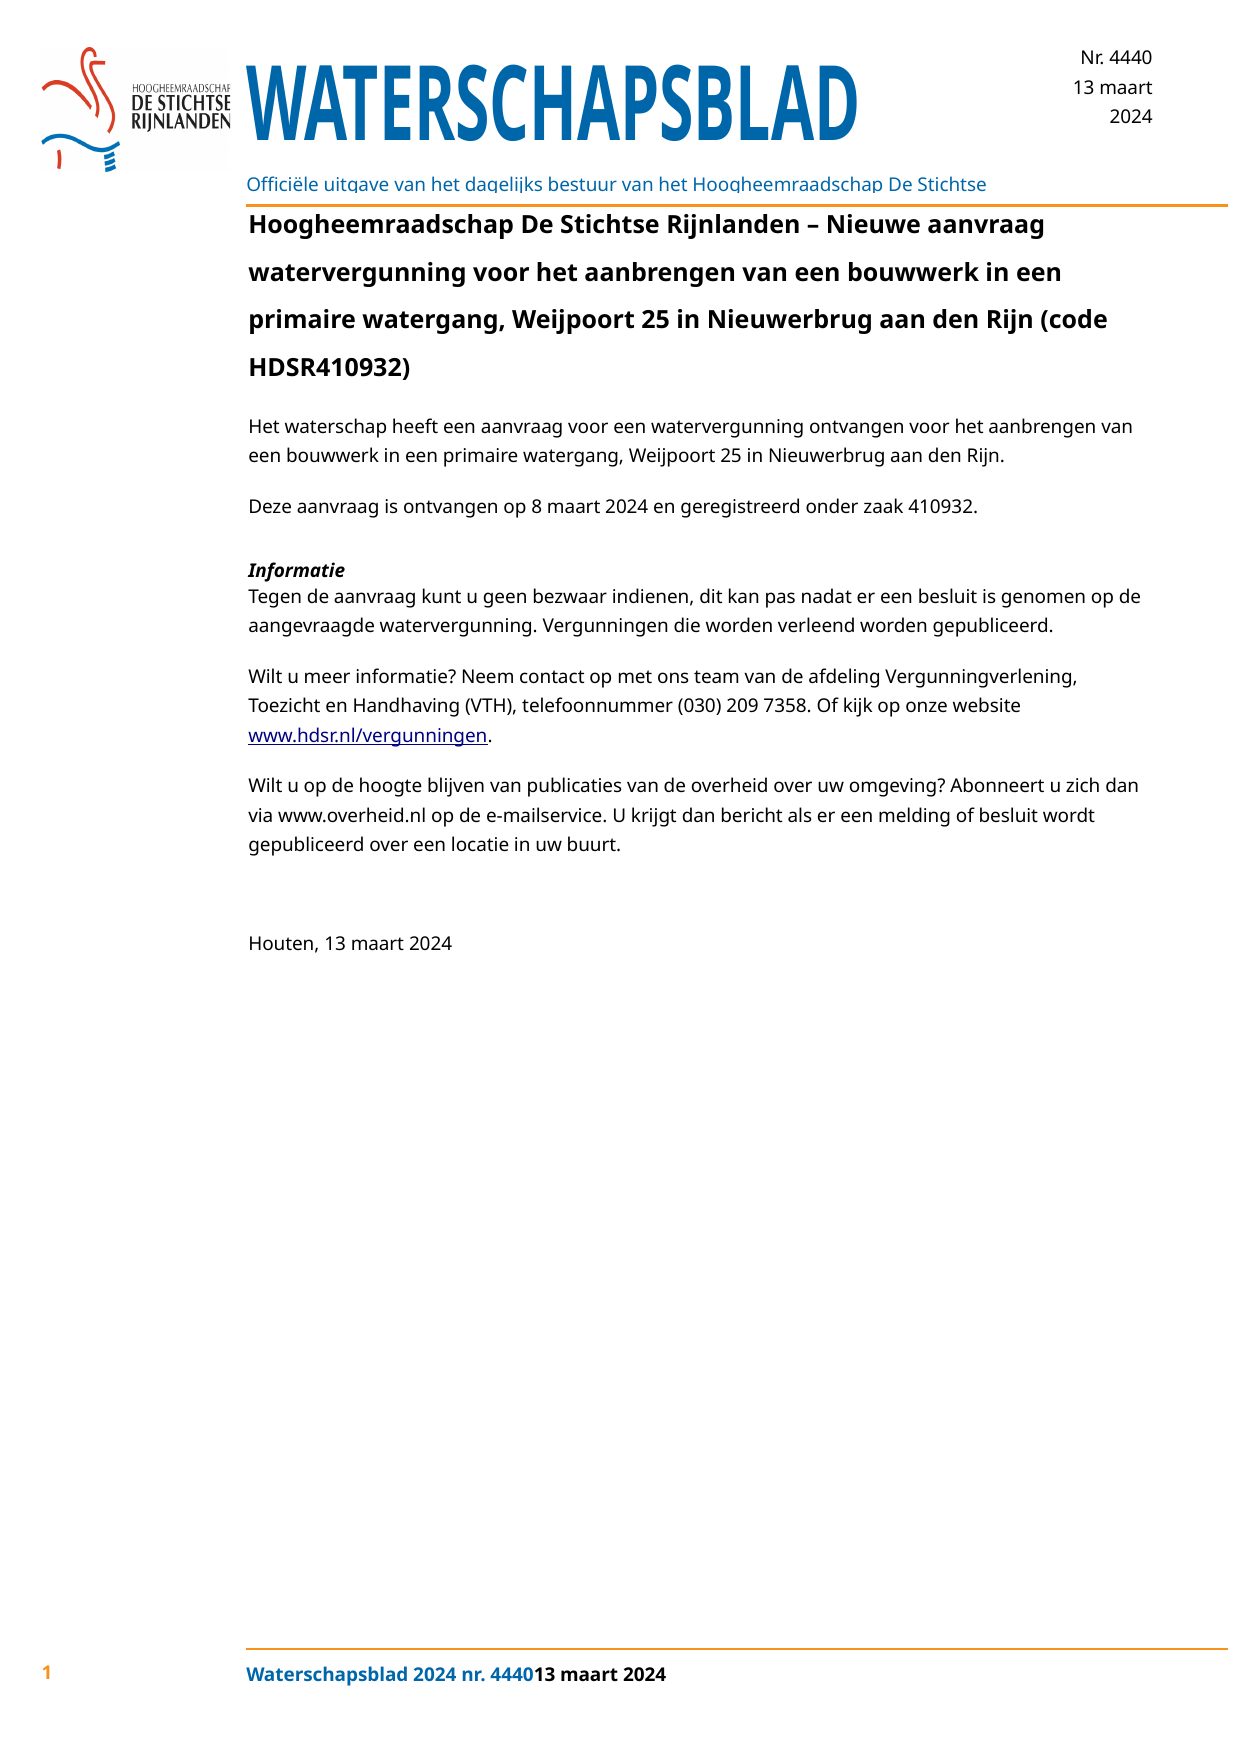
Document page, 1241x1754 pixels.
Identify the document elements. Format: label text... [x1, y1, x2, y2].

text Hoogheemraadschap De Stichtse Rijnlanden – Nieuwe aanvraag watervergunning voor het aanbrengen van een bouwwerk in een primaire watergang, Weijpoort 25 in Nieuwerbrug aan den Rijn (code HDSR410932) [248, 207, 1152, 384]
text Wilt u meer informatie? Neem contact op met ons team van de afdeling Vergunningverlening, Toezicht en Handhaving (VTH), telefoonnummer (030) 209 7358. Of kijk op onze website www.hdsr.nl/vergunningen. [248, 663, 1152, 748]
text Tegen de aanvraag kunt u geen bezwaar indienen, dit kan pas nadat er een besluit is genomen op de aangevraagde watervergunning. Vergunningen die worden verleend worden gepubliceerd. [248, 583, 1152, 638]
text Wilt u op de hoogte blijven van publicaties van de overheid over uw omgeving? Abonneert u zich dan via www.overheid.nl op de e-mailservice. U krijgt dan bericht als er een melding of besluit wordt gepubliceerd over een locatie in uw buurt. [248, 772, 1152, 857]
text Het waterschap heeft een aanvraag voor een watervergunning ontvangen voor het aanbrengen van een bouwwerk in een primaire watergang, Weijpoort 25 in Nieuwerbrug aan den Rijn. [248, 413, 1152, 468]
picture [41, 47, 231, 172]
text Informatie [248, 557, 1152, 583]
text Deze aanvraag is ontvangen op 8 maart 2024 en geregistreerd onder zaak 410932. [248, 493, 1152, 519]
text Houten, 13 maart 2024 [248, 930, 1152, 956]
